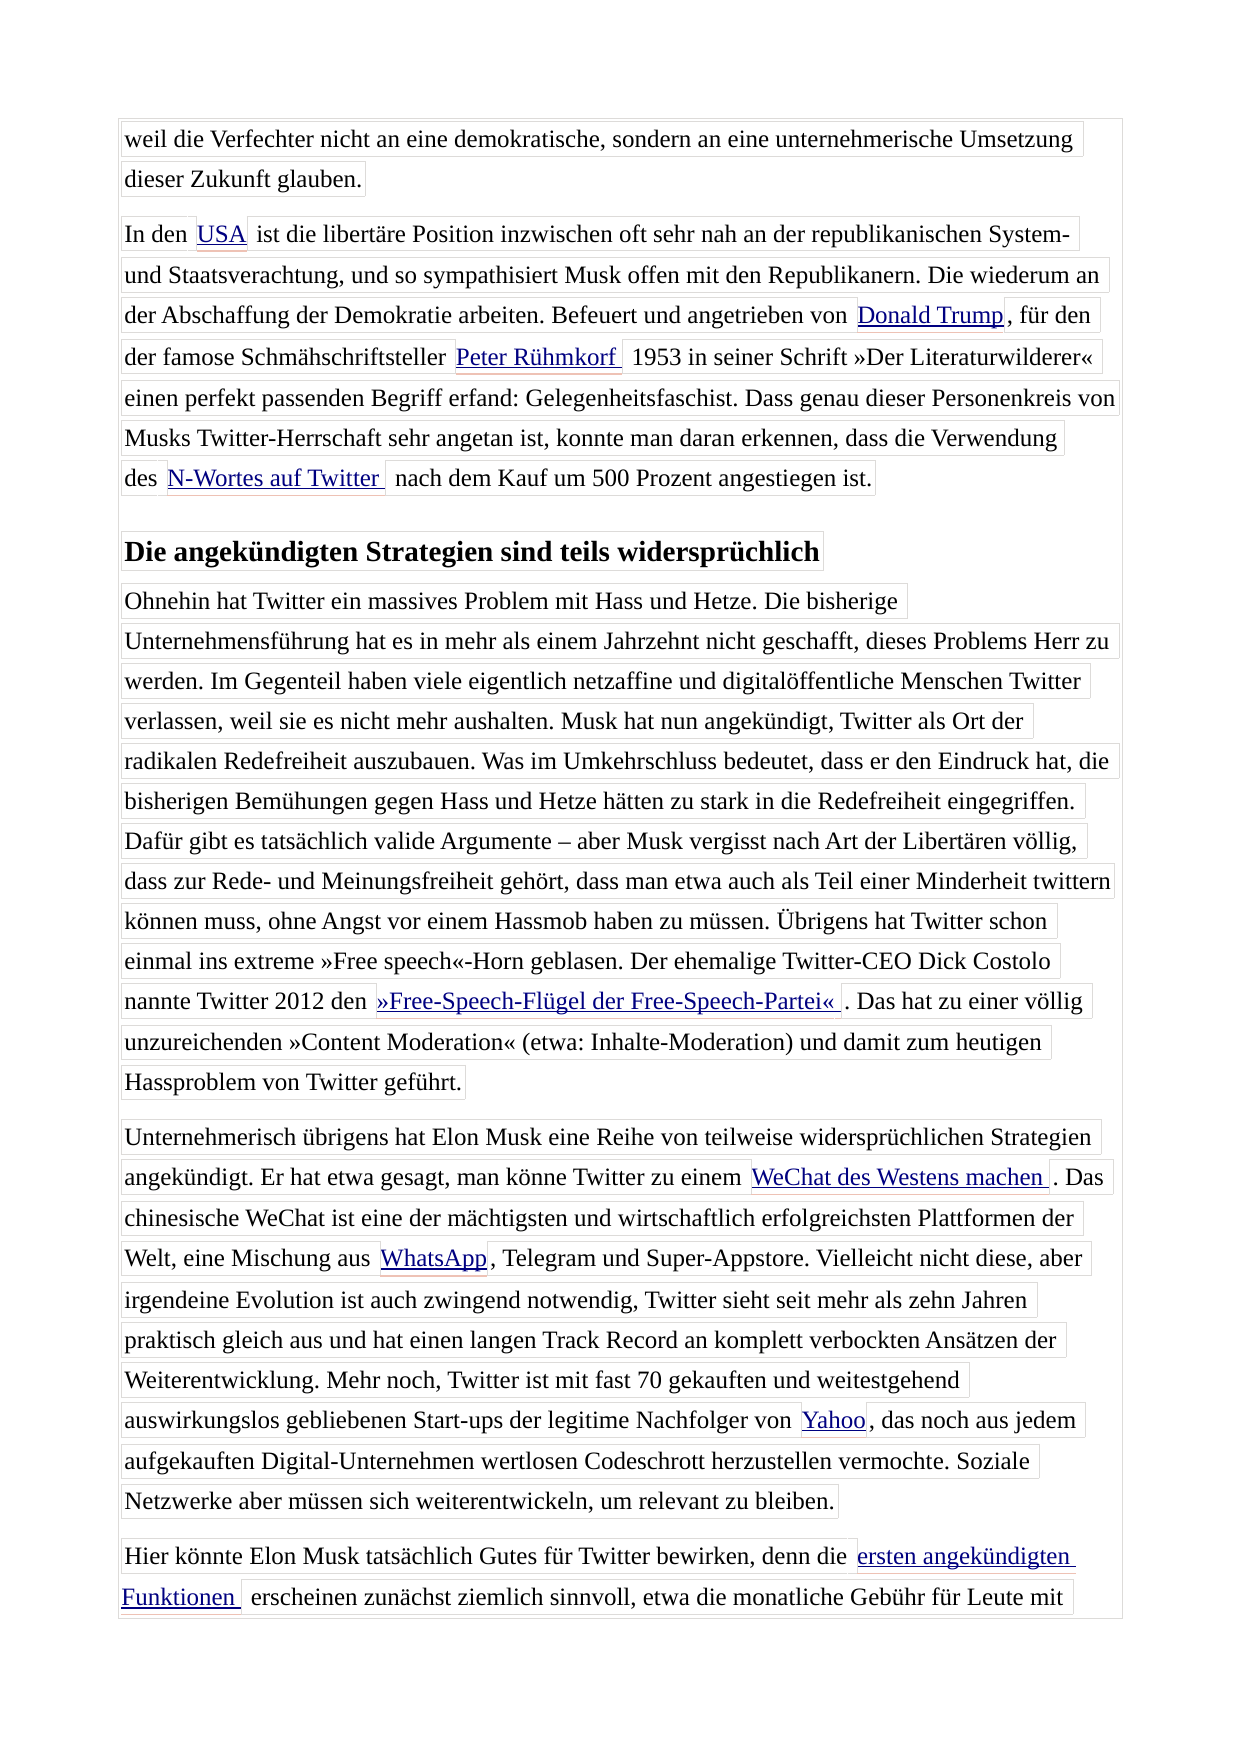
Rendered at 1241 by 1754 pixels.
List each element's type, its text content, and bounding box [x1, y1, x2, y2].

text Unternehmerisch übrigens hat Elon Musk eine Reihe von teilweise widersprüchlichen Strategien angekündigt. Er hat etwa gesagt, man könne Twitter zu einem WeChat des Westens machen . Das chinesische WeChat ist eine der mächtigsten und wirtschaftlich erfolgreichsten Plattformen der Welt, eine Mischung aus WhatsApp, Telegram und Super-Appstore. Vielleicht nicht diese, aber irgendeine Evolution ist auch zwingend notwendig, Twitter sieht seit mehr als zehn Jahren praktisch gleich aus und hat einen langen Track Record an komplett verbockten Ansätzen der Weiterentwicklung. Mehr noch, Twitter ist mit fast 70 gekauften und weitestgehend auswirkungslos gebliebenen Start-ups der legitime Nachfolger von Yahoo, das noch aus jedem aufgekauften Digital-Unternehmen wertlosen Codeschrott herzustellen vermochte. Soziale Netzwerke aber müssen sich weiterentwickeln, um relevant zu bleiben. [119, 1116, 1122, 1518]
text weil die Verfechter nicht an eine demokratische, sondern an eine unternehmerische Umsetzung dieser Zukunft glauben. [119, 119, 1122, 196]
text In den USA ist die libertäre Position inzwischen oft sehr nah an der republikanischen System- und Staatsverachtung, und so sympathisiert Musk offen mit den Republikanern. Die wiederum an der Abschaffung der Demokratie arbeiten. Befeuert und angetrieben von Donald Trump, für den der famose Schmähschriftsteller Peter Rühmkorf 1953 in seiner Schrift »Der Literaturwilderer« einen perfekt passenden Begriff erfand: Gelegenheitsfaschist. Dass genau dieser Personenkreis von Musks Twitter-Herrschaft sehr angetan ist, konnte man daran erkennen, dass die Verwendung des N-Wortes auf Twitter nach dem Kauf um 500 Prozent angestiegen ist. [119, 213, 1122, 496]
subtitle Die angekündigten Strategien sind teils widersprüchlich [119, 528, 1122, 571]
text Ohnehin hat Twitter ein massives Problem mit Hass und Hetze. Die bisherige Unternehmensführung hat es in mehr als einem Jahrzehnt nicht geschafft, dieses Problems Herr zu werden. Im Gegenteil haben viele eigentlich netzaffine und digitalöffentliche Menschen Twitter verlassen, weil sie es nicht mehr aushalten. Musk hat nun angekündigt, Twitter als Ort der radikalen Redefreiheit auszubauen. Was im Umkehrschluss bedeutet, dass er den Eindruck hat, die bisherigen Bemühungen gegen Hass und Hetze hätten zu stark in die Redefreiheit eingegriffen. Dafür gibt es tatsächlich valide Argumente – aber Musk vergisst nach Art der Libertären völlig, dass zur Rede- und Meinungsfreiheit gehört, dass man etwa auch als Teil einer Minderheit twittern können muss, ohne Angst vor einem Hassmob haben zu müssen. Übrigens hat Twitter schon einmal ins extreme »Free speech«-Horn geblasen. Der ehemalige Twitter-CEO Dick Costolo nannte Twitter 2012 den »Free-Speech-Flügel der Free-Speech-Partei« . Das hat zu einer völlig unzureichenden »Content Moderation« (etwa: Inhalte-Moderation) und damit zum heutigen Hassproblem von Twitter geführt. [119, 580, 1122, 1099]
text Hier könnte Elon Musk tatsächlich Gutes für Twitter bewirken, denn die ersten angekündigten Funktionen erscheinen zunächst ziemlich sinnvoll, etwa die monatliche Gebühr für Leute mit [119, 1535, 1122, 1618]
